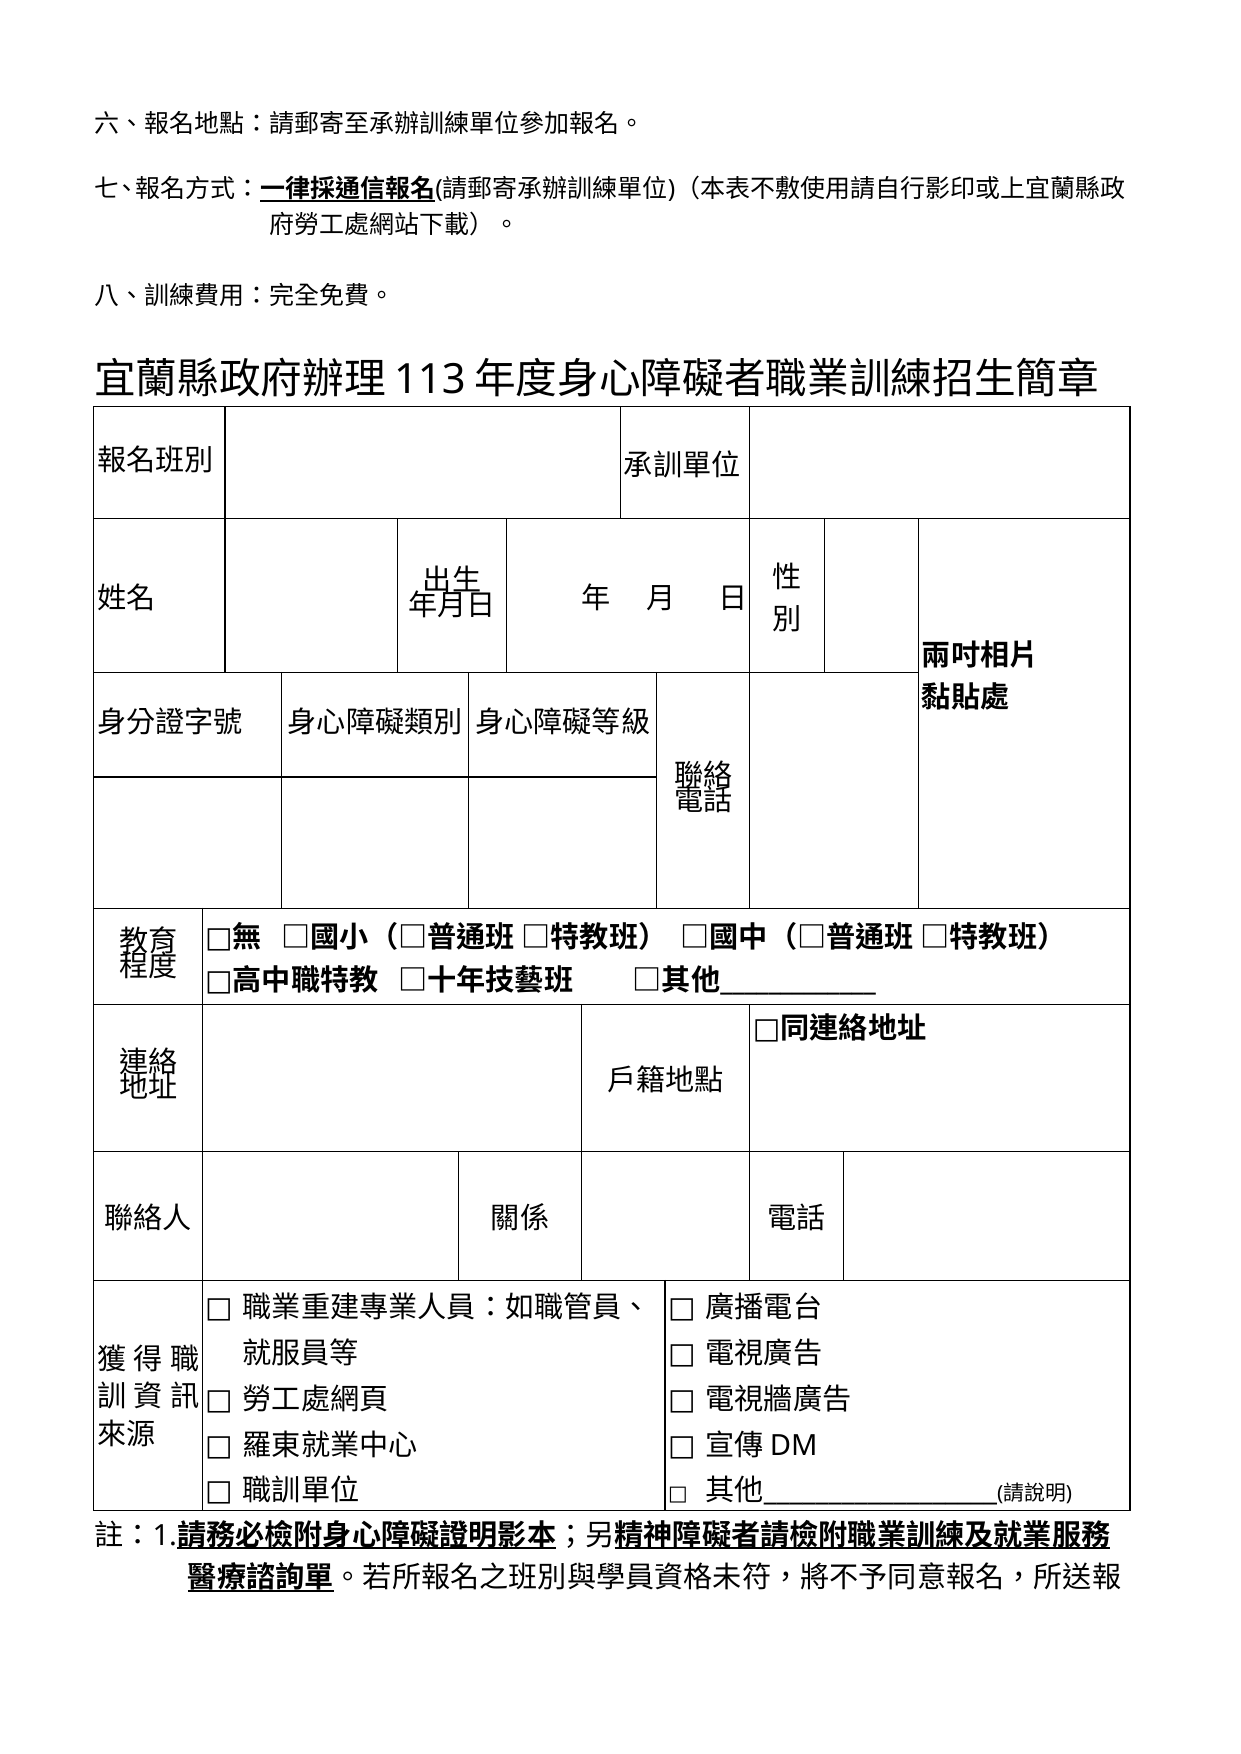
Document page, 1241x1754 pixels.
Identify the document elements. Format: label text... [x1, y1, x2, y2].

table_cell [750, 673, 918, 907]
table_cell 身分證字號 [94, 673, 281, 776]
table_cell [825, 519, 918, 672]
table_cell [469, 778, 656, 907]
table_cell 聯絡 電話 [657, 673, 749, 907]
table_cell 姓名 [94, 519, 224, 672]
table_cell 性別 [750, 519, 824, 672]
table_cell □無 □國小（□普通班 □特教班） □國中（□普通班 □特教班） □高中職特教 □十年技藝班 □其他_____________ [203, 909, 1129, 1004]
table_header 報名班別 [94, 407, 224, 518]
text 八、訓練費用：完全免費。 [94, 275, 1125, 312]
table_cell [94, 778, 281, 907]
text 宜蘭縣政府辦理113年度身心障礙者職業訓練招生簡章 [94, 346, 1125, 406]
table_cell 廣播電台 電視廣告 電視牆廣告 宣傳DM 其他__________________(請說明) [666, 1281, 1129, 1510]
table_cell 年 月 日 [507, 519, 749, 672]
table_cell 兩吋相片 黏貼處 [919, 519, 1129, 907]
table_cell 獲得職訓資訊來源 [94, 1281, 202, 1510]
table_cell [226, 519, 397, 672]
table_cell 連絡 地址 [94, 1005, 202, 1151]
text 註：1.請務必檢附身心障礙證明影本；另精神障礙者請檢附職業訓練及就業服務醫療諮詢單。若所報名之班別與學員資格未符，將不予同意報名，所送報 [94, 1511, 1125, 1596]
table_cell 身心障礙等級 [469, 673, 656, 776]
table_cell 教育 程度 [94, 909, 202, 1004]
table_cell [203, 1152, 458, 1280]
text 六、報名地點：請郵寄至承辦訓練單位參加報名。 [94, 104, 1125, 140]
table_cell [582, 1152, 749, 1280]
table_cell 聯絡人 [94, 1152, 202, 1280]
table_cell 身心障礙類別 [282, 673, 468, 776]
table_cell 出生 年月日 [398, 519, 506, 672]
table_cell □同連絡地址 [750, 1005, 1129, 1151]
table_cell [282, 778, 468, 907]
table_cell 關係 [459, 1152, 581, 1280]
table_cell [844, 1152, 1129, 1280]
text 七、報名方式：一律採通信報名(請郵寄承辦訓練單位)（本表不敷使用請自行影印或上宜蘭縣政府勞工處網站下載）。 [94, 169, 1125, 241]
table_header [750, 407, 1129, 518]
table_cell 職業重建專業人員：如職管員、就服員等 勞工處網頁 羅東就業中心 職訓單位 [203, 1281, 664, 1510]
table_cell [203, 1005, 581, 1151]
table_header [226, 407, 620, 518]
table_cell 戶籍地點 [582, 1005, 749, 1151]
table_header 承訓單位 [621, 407, 749, 518]
table_cell 電話 [750, 1152, 843, 1280]
